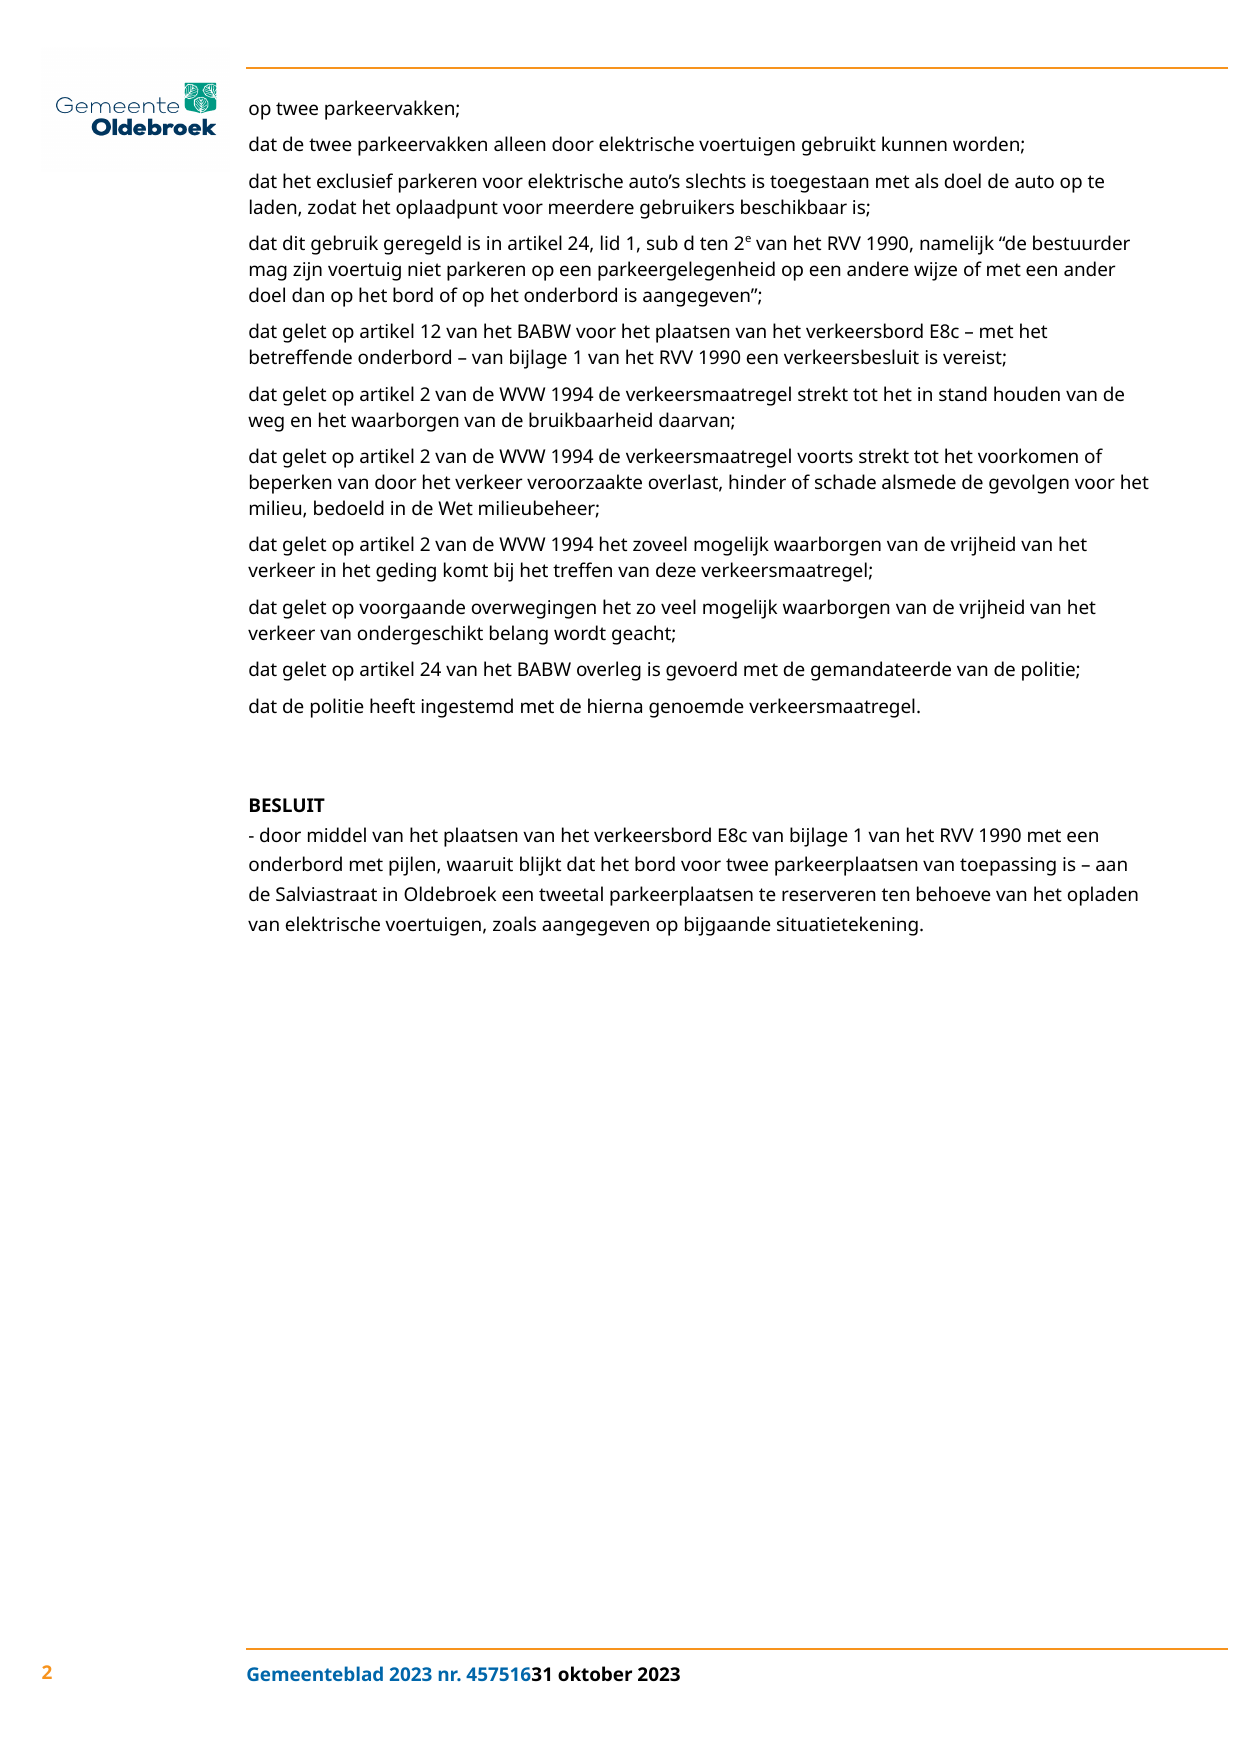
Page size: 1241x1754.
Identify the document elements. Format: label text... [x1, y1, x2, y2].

text dat gelet op artikel 2 van de WVW 1994 het zoveel mogelijk waarborgen van de vrijheid van het verkeer in het geding komt bij het treffen van deze verkeersmaatregel; [248, 532, 1152, 583]
text dat gelet op voorgaande overwegingen het zo veel mogelijk waarborgen van de vrijheid van het verkeer van ondergeschikt belang wordt geacht; [248, 594, 1152, 645]
text dat het exclusief parkeren voor elektrische auto’s slechts is toegestaan met als doel de auto op te laden, zodat het oplaadpunt voor meerdere gebruikers beschikbaar is; [248, 168, 1152, 219]
picture [41, 47, 231, 172]
text dat gelet op artikel 2 van de WVW 1994 de verkeersmaatregel strekt tot het in stand houden van de weg en het waarborgen van de bruikbaarheid daarvan; [248, 381, 1152, 432]
text - door middel van het plaatsen van het verkeersbord E8c van bijlage 1 van het RVV 1990 met een onderbord met pijlen, waaruit blijkt dat het bord voor twee parkeerplaatsen van toepassing is – aan de Salviastraat in Oldebroek een tweetal parkeerplaatsen te reserveren ten behoeve van het opladen van elektrische voertuigen, zoals aangegeven op bijgaande situatietekening. [248, 822, 1152, 936]
text dat de twee parkeervakken alleen door elektrische voertuigen gebruikt kunnen worden; [248, 131, 1152, 157]
text dat gelet op artikel 24 van het BABW overleg is gevoerd met de gemandateerde van de politie; [248, 656, 1152, 682]
text dat gelet op artikel 12 van het BABW voor het plaatsen van het verkeersbord E8c – met het betreffende onderbord – van bijlage 1 van het RVV 1990 een verkeersbesluit is vereist; [248, 319, 1152, 370]
text dat dit gebruik geregeld is in artikel 24, lid 1, sub d ten 2e van het RVV 1990, namelijk “de bestuurder mag zijn voertuig niet parkeren op een parkeergelegenheid op een andere wijze of met een ander doel dan op het bord of op het onderbord is aangegeven”; [248, 231, 1152, 308]
text dat gelet op artikel 2 van de WVW 1994 de verkeersmaatregel voorts strekt tot het voorkomen of beperken van door het verkeer veroorzaakte overlast, hinder of schade alsmede de gevolgen voor het milieu, bedoeld in de Wet milieubeheer; [248, 443, 1152, 521]
text dat de politie heeft ingestemd met de hierna genoemde verkeersmaatregel. [248, 693, 1152, 719]
text BESLUIT [248, 792, 1152, 818]
text op twee parkeervakken; [248, 95, 1152, 121]
